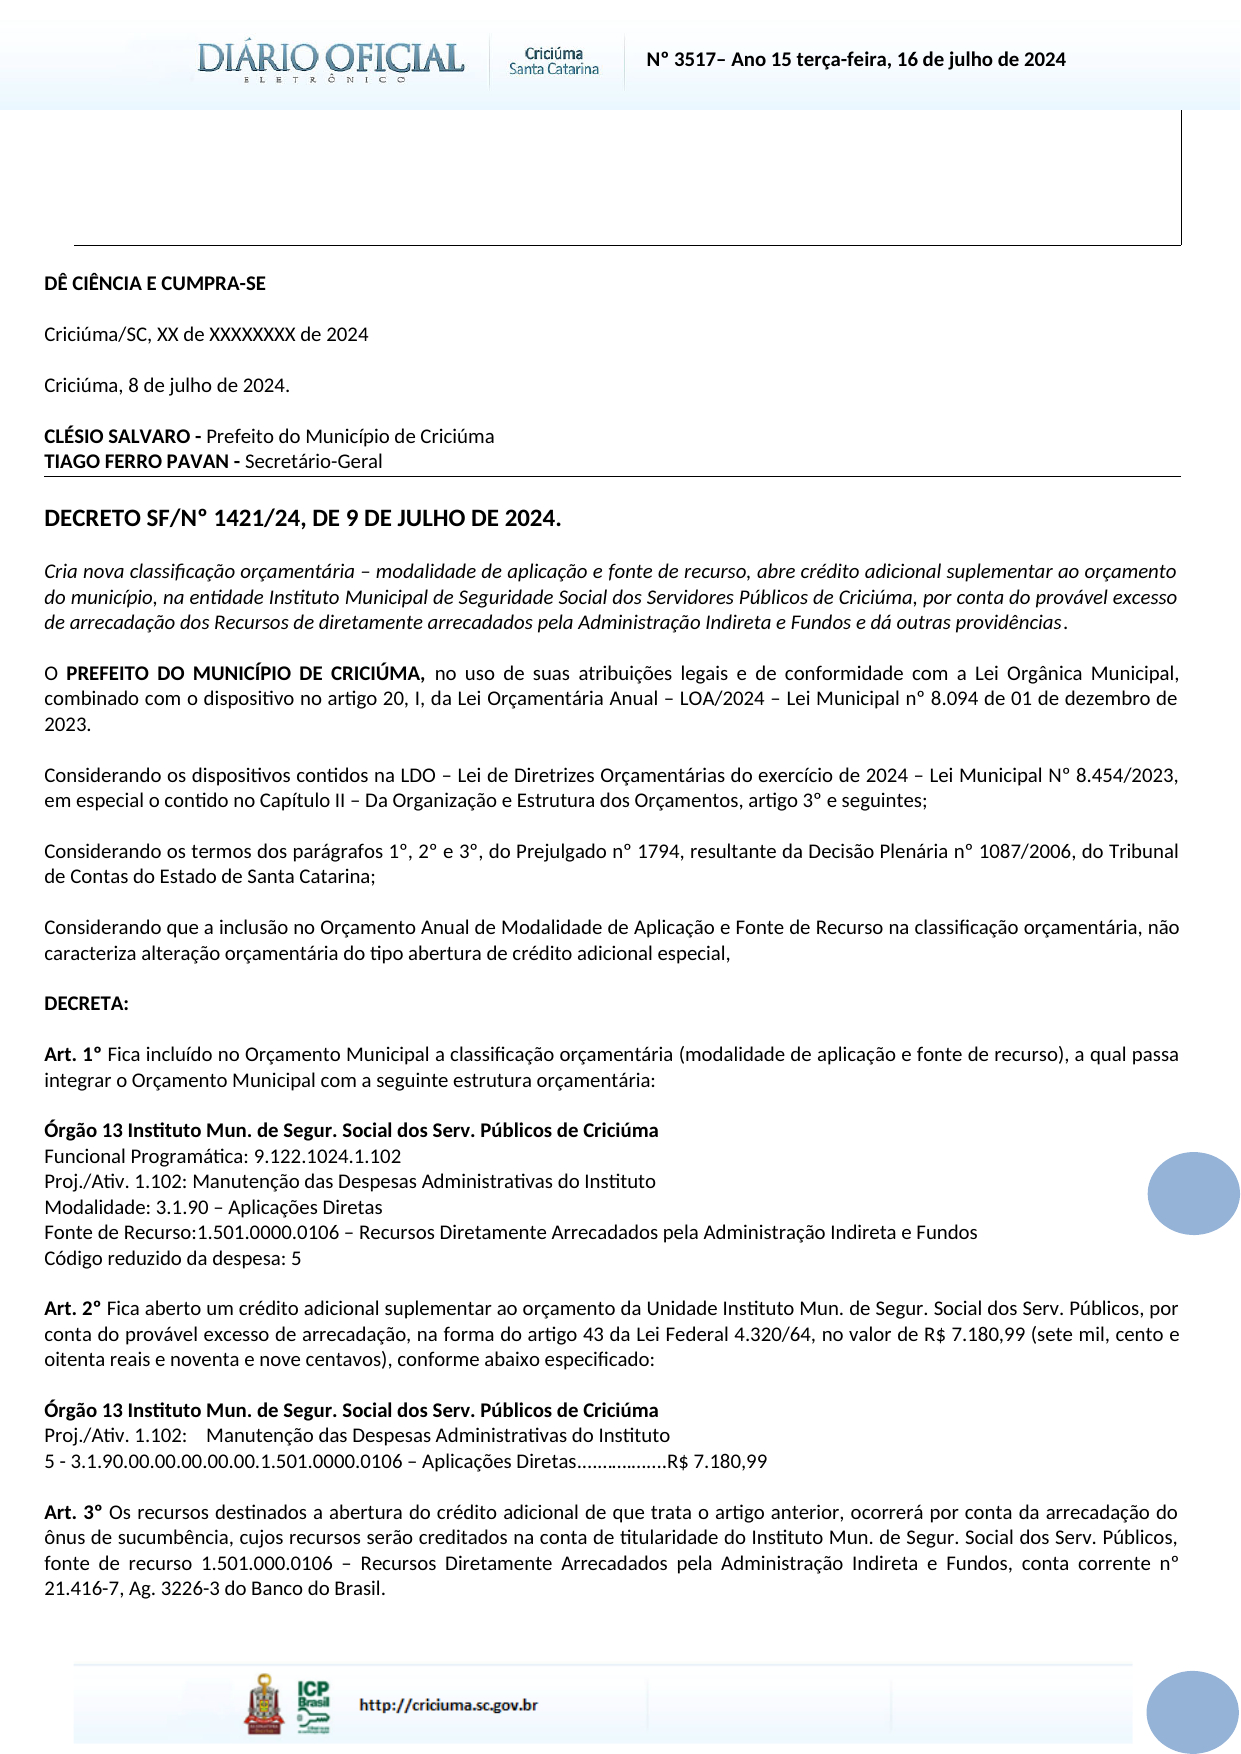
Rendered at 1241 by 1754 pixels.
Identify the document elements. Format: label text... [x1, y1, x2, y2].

text Art. 1º Fica incluído no Orçamento Municipal a classificação orçamentária (modalidade de aplicação e fonte de recurso), a qual passa integrar o Orçamento Municipal com a seguinte estrutura orçamentária: [44, 1041, 1181, 1092]
text Proj./Ativ. 1.102: Manutenção das Despesas Administrativas do Instituto [44, 1168, 1156, 1194]
text Órgão 13 Instituto Mun. de Segur. Social dos Serv. Públicos de Criciúma [44, 1118, 1181, 1143]
text DECRETO SF/Nº 1421/24, DE 9 DE JULHO DE 2024. [44, 502, 1181, 533]
text Considerando os dispositivos contidos na LDO – Lei de Diretrizes Orçamentárias do exercício de 2024 – Lei Municipal Nº 8.454/2023, em especial o contido no Capítulo II – Da Organização e Estrutura dos Orçamentos, artigo 3º e seguintes; [44, 762, 1181, 813]
text Código reduzido da despesa: 5 [44, 1245, 1181, 1270]
text Órgão 13 Instituto Mun. de Segur. Social dos Serv. Públicos de Criciúma [44, 1397, 1181, 1423]
text TIAGO FERRO PAVAN - Secretário-Geral [44, 448, 1181, 476]
text Cria nova classificação orçamentária – modalidade de aplicação e fonte de recurso, abre crédito adicional suplementar ao orçamento do município, na entidade Instituto Municipal de Seguridade Social dos Servidores Públicos de Criciúma, por conta do provável excesso de arrecadação dos Recursos de diretamente arrecadados pela Administração Indireta e Fundos e dá outras providências. [44, 558, 1181, 635]
text Modalidade: 3.1.90 – Aplicações Diretas [44, 1194, 1156, 1219]
text Art. 3º Os recursos destinados a abertura do crédito adicional de que trata o artigo anterior, ocorrerá por conta da arrecadação do ônus de sucumbência, cujos recursos serão creditados na conta de titularidade do Instituto Mun. de Segur. Social dos Serv. Públicos, fonte de recurso 1.501.000.0106 – Recursos Diretamente Arrecadados pela Administração Indireta e Fundos, conta corrente nº 21.416-7, Ag. 3226-3 do Banco do Brasil. [44, 1499, 1181, 1601]
text Funcional Programática: 9.122.1024.1.102 [44, 1143, 1181, 1168]
text 5 - 3.1.90.00.00.00.00.00.1.501.0000.0106 – Aplicações Diretas....…….…....R$ 7.180,99 [44, 1448, 1181, 1473]
text CLÉSIO SALVARO - Prefeito do Município de Criciúma [44, 423, 1181, 448]
text Art. 2º Fica aberto um crédito adicional suplementar ao orçamento da Unidade Instituto Mun. de Segur. Social dos Serv. Públicos, por conta do provável excesso de arrecadação, na forma do artigo 43 da Lei Federal 4.320/64, no valor de R$ 7.180,99 (sete mil, cento e oitenta reais e noventa e nove centavos), conforme abaixo especificado: [44, 1296, 1181, 1372]
text Fonte de Recurso:1.501.0000.0106 – Recursos Diretamente Arrecadados pela Administração Indireta e Fundos [44, 1219, 1181, 1245]
text DECRETA: [44, 991, 1181, 1016]
text O PREFEITO DO MUNICÍPIO DE CRICIÚMA, no uso de suas atribuições legais e de conformidade com a Lei Orgânica Municipal, combinado com o dispositivo no artigo 20, I, da Lei Orçamentária Anual – LOA/2024 – Lei Municipal nº 8.094 de 01 de dezembro de 2023. [44, 660, 1181, 736]
list Criciúma/SC, XX de XXXXXXXX de 2024 [44, 321, 1181, 347]
text Considerando os termos dos parágrafos 1º, 2º e 3º, do Prejulgado nº 1794, resultante da Decisão Plenária nº 1087/2006, do Tribunal de Contas do Estado de Santa Catarina; [44, 838, 1181, 889]
list DÊ CIÊNCIA E CUMPRA-SE [44, 271, 1181, 296]
text Considerando que a inclusão no Orçamento Anual de Modalidade de Aplicação e Fonte de Recurso na classificação orçamentária, não caracteriza alteração orçamentária do tipo abertura de crédito adicional especial, [44, 914, 1181, 965]
text Proj./Ativ. 1.102: Manutenção das Despesas Administrativas do Instituto [44, 1423, 1181, 1448]
text Criciúma, 8 de julho de 2024. [44, 372, 1181, 398]
